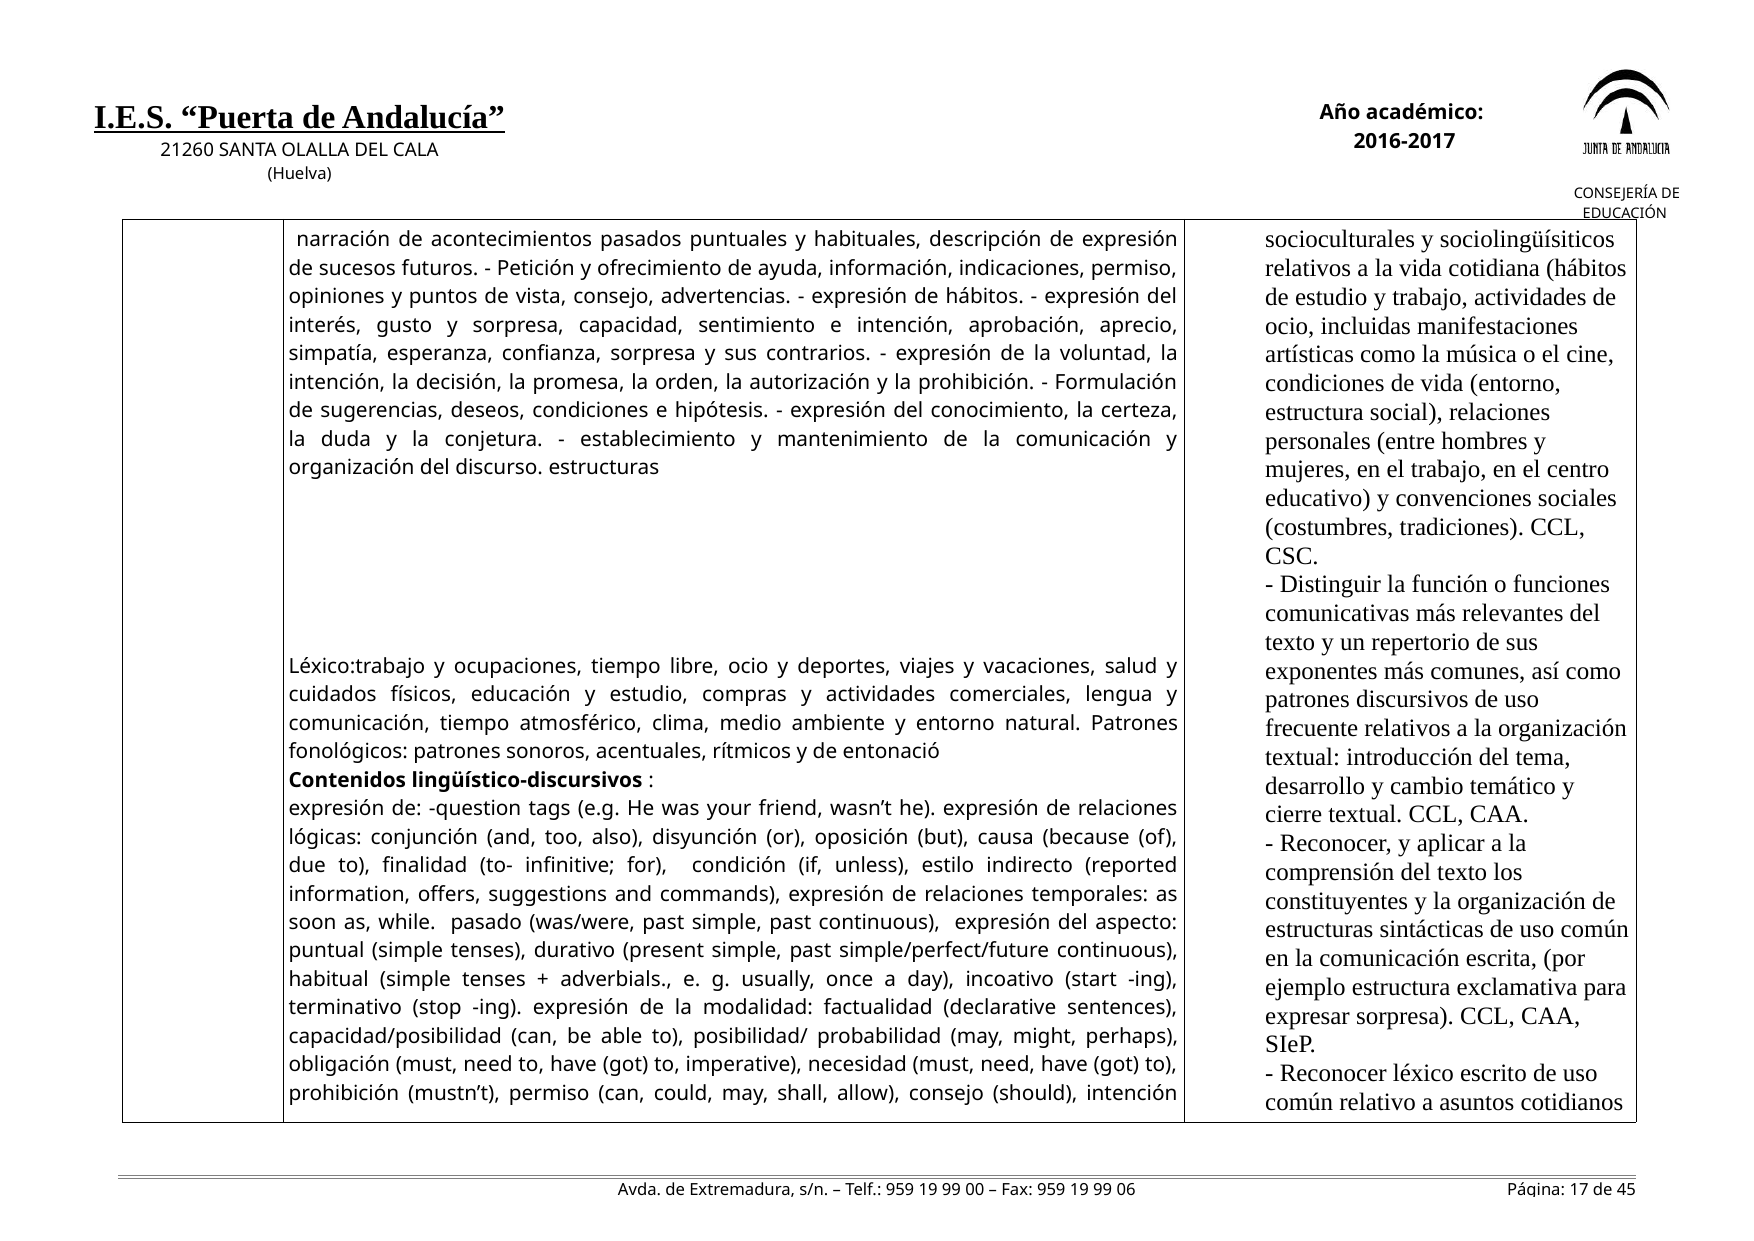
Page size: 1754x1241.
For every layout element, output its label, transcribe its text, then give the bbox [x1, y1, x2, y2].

table_cell - narración de acontecimientos pasados puntuales y habituales, descripción de expresión de sucesos futuros. - Petición y ofrecimiento de ayuda, información, indicaciones, permiso, opiniones y puntos de vista, consejo, advertencias. - expresión de hábitos. - expresión del interés, gusto y sorpresa, capacidad, sentimiento e intención, aprobación, aprecio, simpatía, esperanza, confianza, sorpresa y sus contrarios. - expresión de la voluntad, la intención, la decisión, la promesa, la orden, la autorización y la prohibición. - Formulación de sugerencias, deseos, condiciones e hipótesis. - expresión del conocimiento, la certeza, la duda y la conjetura. - establecimiento y mantenimiento de la comunicación y organización del discurso. estructuras Léxico:trabajo y ocupaciones, tiempo libre, ocio y deportes, viajes y vacaciones, salud y cuidados físicos, educación y estudio, compras y actividades comerciales, lengua y comunicación, tiempo atmosférico, clima, medio ambiente y entorno natural. Patrones fonológicos: patrones sonoros, acentuales, rítmicos y de entonació Contenidos lingüístico-discursivos : expresión de: -question tags (e.g. He was your friend, wasn’t he). expresión de relaciones lógicas: conjunción (and, too, also), disyunción (or), oposición (but), causa (because (of), due to), finalidad (to- infinitive; for), condición (if, unless), estilo indirecto (reported information, offers, suggestions and commands), expresión de relaciones temporales: as soon as, while. pasado (was/were, past simple, past continuous), expresión del aspecto: puntual (simple tenses), durativo (present simple, past simple/perfect/future continuous), habitual (simple tenses + adverbials., e. g. usually, once a day), incoativo (start -ing), terminativo (stop -ing). expresión de la modalidad: factualidad (declarative sentences), capacidad/posibilidad (can, be able to), posibilidad/ probabilidad (may, might, perhaps), obligación (must, need to, have (got) to, imperative), necesidad (must, need, have (got) to), prohibición (mustn’t), permiso (can, could, may, shall, allow), consejo (should), intención [284, 220, 1184, 1122]
picture [1582, 69, 1671, 154]
table_cell socioculturales y sociolingüísiticos relativos a la vida cotidiana (hábitos de estudio y trabajo, actividades de ocio, incluidas manifestaciones artísticas como la música o el cine, condiciones de vida (entorno, estructura social), relaciones personales (entre hombres y mujeres, en el trabajo, en el centro educativo) y convenciones sociales (costumbres, tradiciones). CCL, CSC. - Distinguir la función o funciones comunicativas más relevantes del texto y un repertorio de sus exponentes más comunes, así como patrones discursivos de uso frecuente relativos a la organización textual: introducción del tema, desarrollo y cambio temático y cierre textual. CCL, CAA. - Reconocer, y aplicar a la comprensión del texto los constituyentes y la organización de estructuras sintácticas de uso común en la comunicación escrita, (por ejemplo estructura exclamativa para expresar sorpresa). CCL, CAA, SIeP. - Reconocer léxico escrito de uso común relativo a asuntos cotidianos [1185, 220, 1636, 1122]
table_cell [123, 220, 283, 1122]
